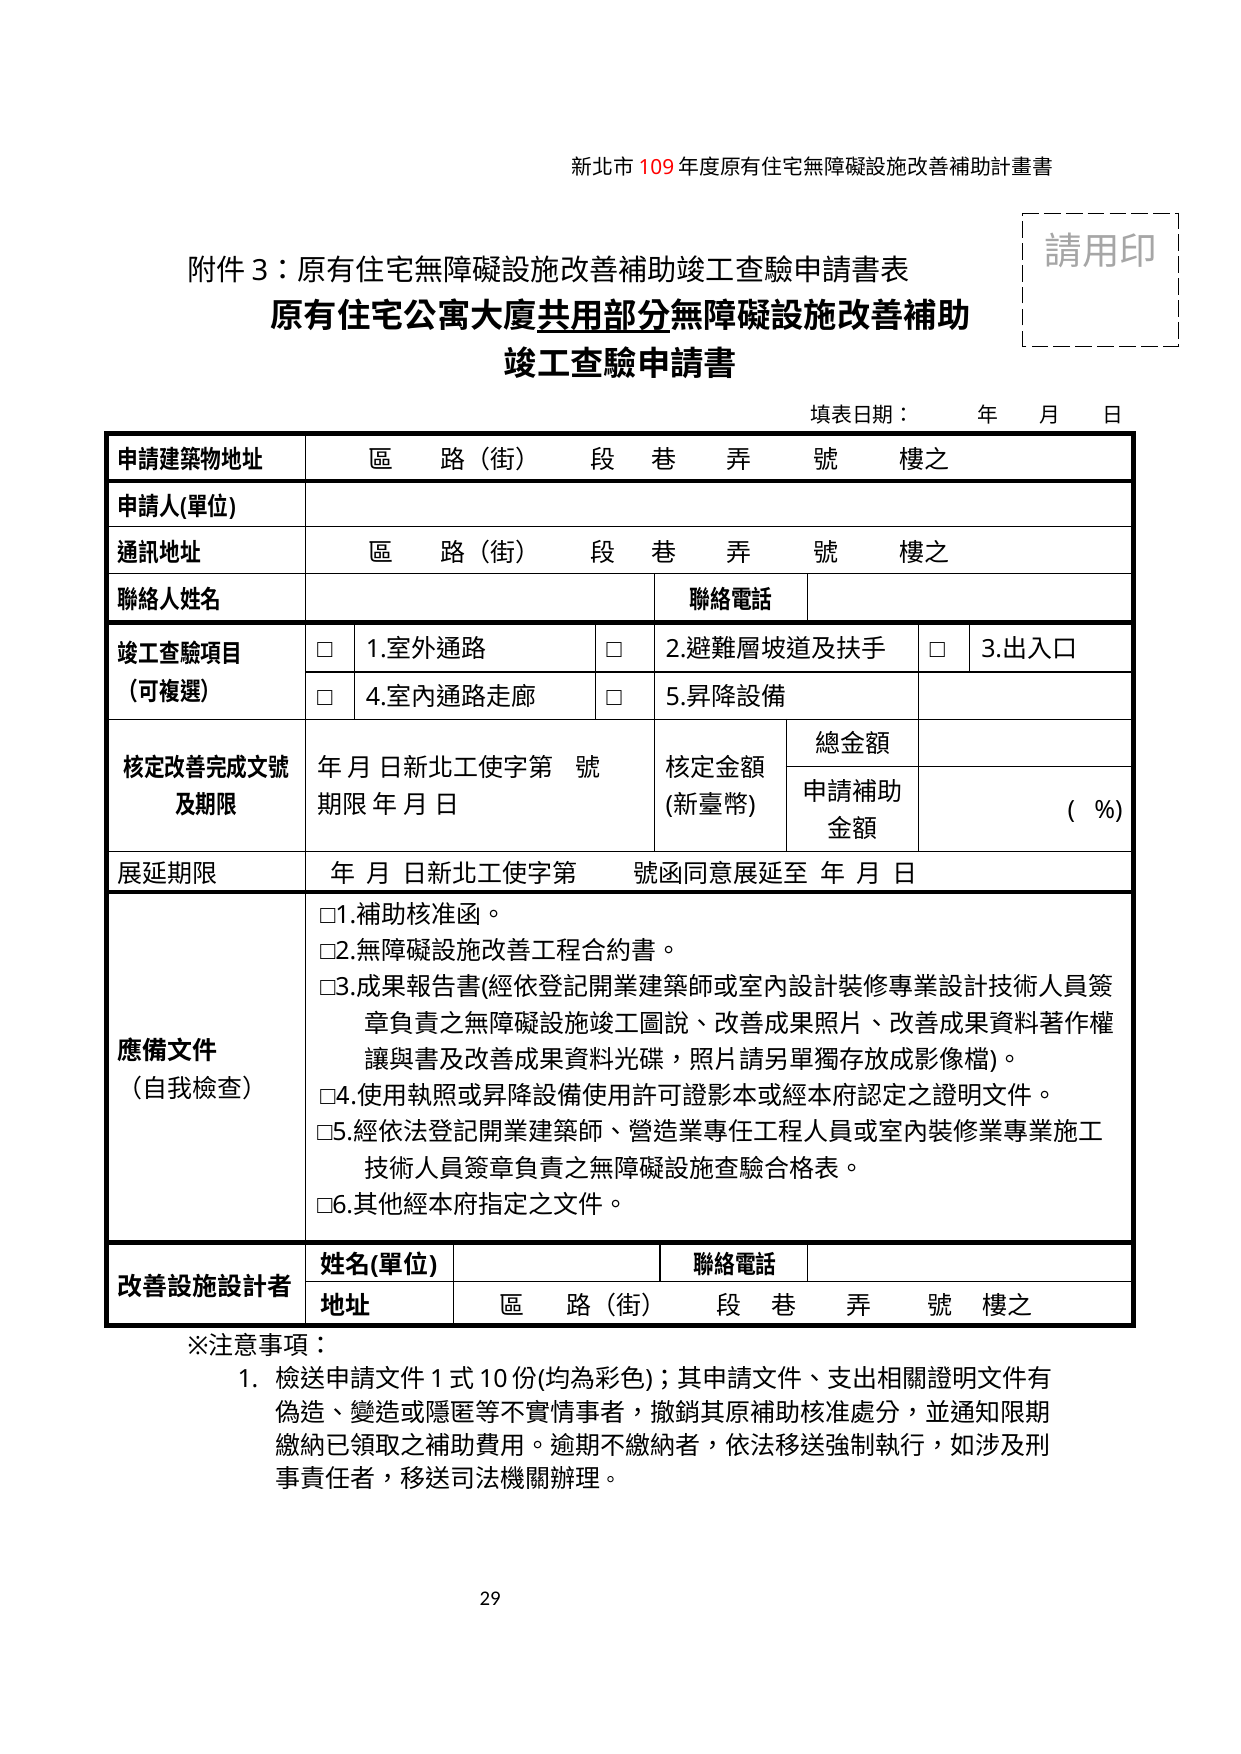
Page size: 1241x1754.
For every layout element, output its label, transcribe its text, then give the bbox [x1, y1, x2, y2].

subtitle 原有住宅公寓大廈共用部分無障礙設施改善補助 [187, 289, 1022, 337]
table_cell □ [596, 673, 654, 719]
table_cell [919, 720, 1131, 766]
subtitle 竣工查驗申請書 [187, 337, 1053, 385]
table_cell 地址 [306, 1282, 453, 1323]
table_cell 核定改善完成文號及期限 [109, 720, 305, 851]
table_cell □ [919, 625, 969, 671]
table_cell 姓名(單位) [306, 1245, 453, 1281]
list 檢送申請文件1式10份(均為彩色)；其申請文件、支出相關證明文件有偽造、變造或隱匿等不實情事者，撤銷其原補助核准處分，並通知限期繳納已領取之補助費用。逾期不繳納者，依法移送強制執行，如涉及刑事責任者，移送司法機關辦理。 [237, 1361, 1053, 1494]
text ※注意事項： [187, 1328, 1053, 1361]
text 附件3：原有住宅無障礙設施改善補助竣工查驗申請書表 [187, 212, 1179, 347]
table_cell 申請人(單位) [109, 483, 305, 526]
table_cell □ [306, 673, 354, 719]
table_cell 改善設施設計者 [109, 1245, 305, 1323]
table_cell 區 路（街） 段 巷 弄 號 樓之 [306, 527, 1131, 573]
table_cell 通訊地址 [109, 527, 305, 573]
table_cell [306, 483, 1131, 526]
table_cell 總金額 [787, 720, 918, 766]
table_cell 區 路（街） 段 巷 弄 號 樓之 [454, 1282, 1131, 1323]
table_cell [919, 673, 1131, 719]
table_cell 1.室外通路 [355, 625, 595, 671]
table_cell [454, 1245, 659, 1281]
table_cell □ [596, 625, 654, 671]
table_cell 聯絡電話 [661, 1245, 807, 1281]
table_header 填表日期： 年 月 日 [106, 385, 1134, 431]
table_cell 應備文件 （自我檢查） [109, 894, 305, 1240]
table_cell □ [306, 625, 354, 671]
table_cell 申請補助金額 [787, 767, 918, 851]
table_cell ( %) [919, 767, 1131, 851]
table_cell 3.出入口 [970, 625, 1131, 671]
table_cell 聯絡電話 [655, 574, 807, 620]
table_cell 年 月 日新北工使字第 號函同意展延至 年 月 日 [306, 852, 1131, 889]
table_cell 竣工查驗項目 （可複選） [109, 625, 305, 719]
table_cell 4.室內通路走廊 [355, 673, 595, 719]
table_cell 區 路（街） 段 巷 弄 號 樓之 [306, 436, 1131, 478]
table_cell [306, 574, 654, 620]
table_cell [808, 574, 1131, 620]
table_cell 核定金額 (新臺幣) [655, 720, 786, 851]
table_cell 2.避難層坡道及扶手 [655, 625, 918, 671]
table_cell □1.補助核准函。 □2.無障礙設施改善工程合約書。 □3.成果報告書(經依登記開業建築師或室內設計裝修專業設計技術人員簽章負責之無障礙設施竣工圖說、改善成果照片、改善成果資料著作權讓與書及改善成果資料光碟，照片請另單獨存放成影像檔)。 □4.使用執照或昇降設備使用許可證影本或經本府認定之證明文件。 □5.經依法登記開業建築師、營造業專任工程人員或室內裝修業專業施工技術人員簽章負責之無障礙設施查驗合格表。 □6.其他經本府指定之文件。 [306, 894, 1131, 1240]
table_cell 聯絡人姓名 [109, 574, 305, 620]
table_cell 展延期限 [109, 852, 305, 889]
table_cell [808, 1245, 1131, 1281]
text 請用印 [1038, 221, 1163, 275]
table_cell 年 月 日新北工使字第 號 期限 年 月 日 [306, 720, 654, 851]
table_cell 5.昇降設備 [655, 673, 918, 719]
table_cell 申請建築物地址 [109, 436, 305, 478]
